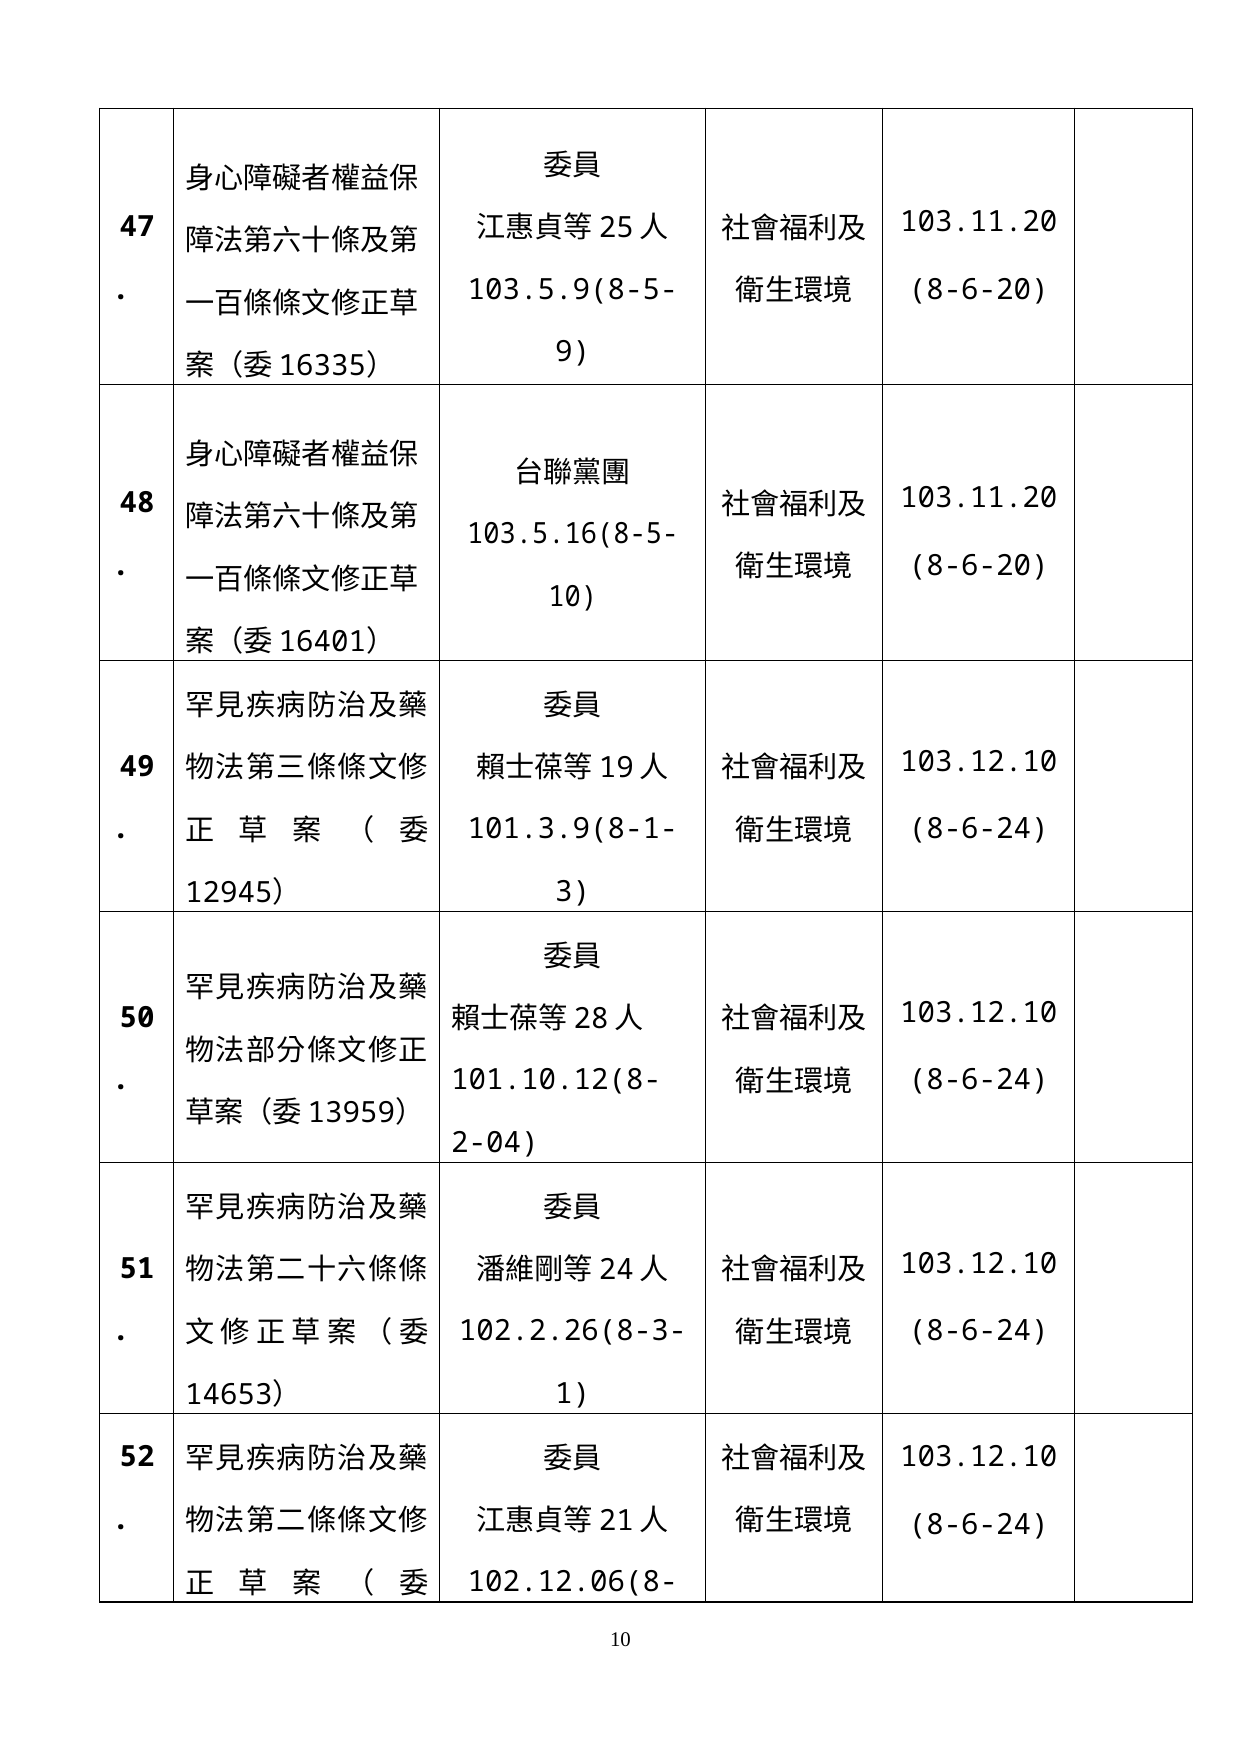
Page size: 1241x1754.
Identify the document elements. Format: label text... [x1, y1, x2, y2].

table_cell [100, 385, 173, 660]
table_cell 罕見疾病防治及藥物法第二條條文修正草案（委 [174, 1414, 439, 1601]
table_cell [100, 912, 173, 1162]
table_cell 社會福利及衛生環境 [706, 109, 882, 384]
table_cell 委員 賴士葆等28人101.10.12(8-2-04) [440, 912, 705, 1162]
table_cell [100, 1414, 173, 1601]
table_cell 103.11.20 (8-6-20) [883, 385, 1074, 660]
table_cell 社會福利及衛生環境 [706, 1414, 882, 1601]
table_cell [1075, 661, 1192, 911]
table_cell 社會福利及衛生環境 [706, 1163, 882, 1413]
table_cell [100, 109, 173, 384]
table_cell [100, 1163, 173, 1413]
table_cell 103.12.10 (8-6-24) [883, 661, 1074, 911]
table_cell 罕見疾病防治及藥物法第二十六條條文修正草案（委14653） [174, 1163, 439, 1413]
table_cell 罕見疾病防治及藥物法第三條條文修正草案（委12945） [174, 661, 439, 911]
table_cell 103.11.20 (8-6-20) [883, 109, 1074, 384]
table_cell 103.12.10 (8-6-24) [883, 912, 1074, 1162]
table_cell 罕見疾病防治及藥物法部分條文修正草案（委13959） [174, 912, 439, 1162]
table_cell 委員 賴士葆等19人101.3.9(8-1-3) [440, 661, 705, 911]
table_cell [1075, 912, 1192, 1162]
table_cell 委員 江惠貞等25人103.5.9(8-5-9) [440, 109, 705, 384]
table_cell [100, 661, 173, 911]
table_cell 103.12.10 (8-6-24) [883, 1163, 1074, 1413]
table_cell 103.12.10 (8-6-24) [883, 1414, 1074, 1601]
table_cell 委員 潘維剛等24人102.2.26(8-3-1) [440, 1163, 705, 1413]
table_cell 社會福利及衛生環境 [706, 661, 882, 911]
table_cell 社會福利及衛生環境 [706, 912, 882, 1162]
table_cell [1075, 109, 1192, 384]
table_cell 身心障礙者權益保障法第六十條及第一百條條文修正草案（委16401） [174, 385, 439, 660]
table_cell 社會福利及衛生環境 [706, 385, 882, 660]
table_cell 台聯黨團103.5.16(8-5-10) [440, 385, 705, 660]
table_cell 身心障礙者權益保障法第六十條及第一百條條文修正草案（委16335） [174, 109, 439, 384]
table_cell [1075, 385, 1192, 660]
table_cell [1075, 1163, 1192, 1413]
table_cell [1075, 1414, 1192, 1601]
table_cell 委員 江惠貞等21人102.12.06(8- [440, 1414, 705, 1601]
